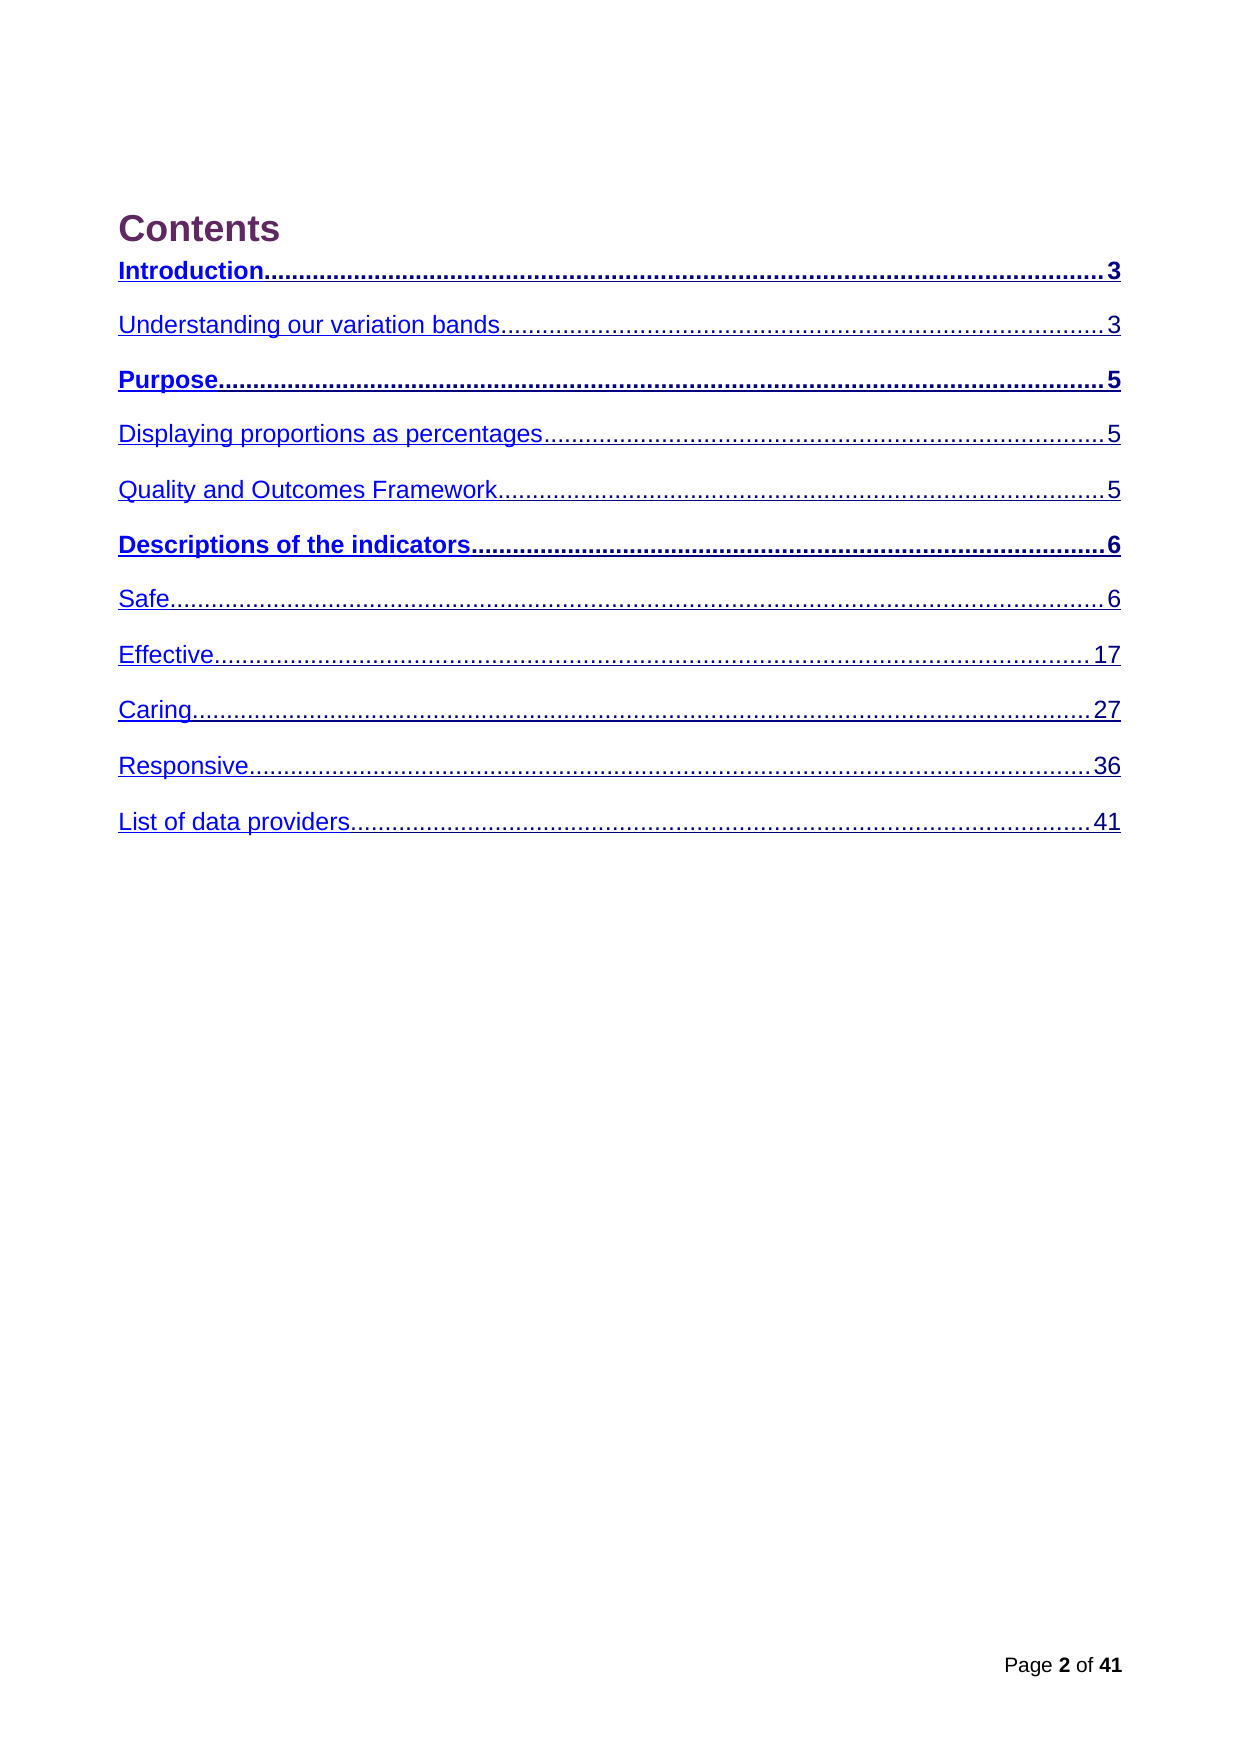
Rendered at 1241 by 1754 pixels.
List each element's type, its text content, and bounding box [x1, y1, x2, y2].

text Introduction 3 [118, 256, 1122, 285]
text Safe 6 [118, 584, 1122, 613]
text Quality and Outcomes Framework 5 [118, 475, 1122, 503]
text Purpose 5 [118, 365, 1122, 394]
text Responsive 36 [118, 751, 1122, 780]
subtitle Contents [118, 206, 1122, 249]
text List of data providers 41 [118, 807, 1122, 835]
text Descriptions of the indicators 6 [118, 530, 1122, 559]
text Understanding our variation bands 3 [118, 310, 1122, 338]
text Effective 17 [118, 640, 1122, 668]
text Displaying proportions as percentages 5 [118, 419, 1122, 448]
text Caring 27 [118, 695, 1122, 724]
